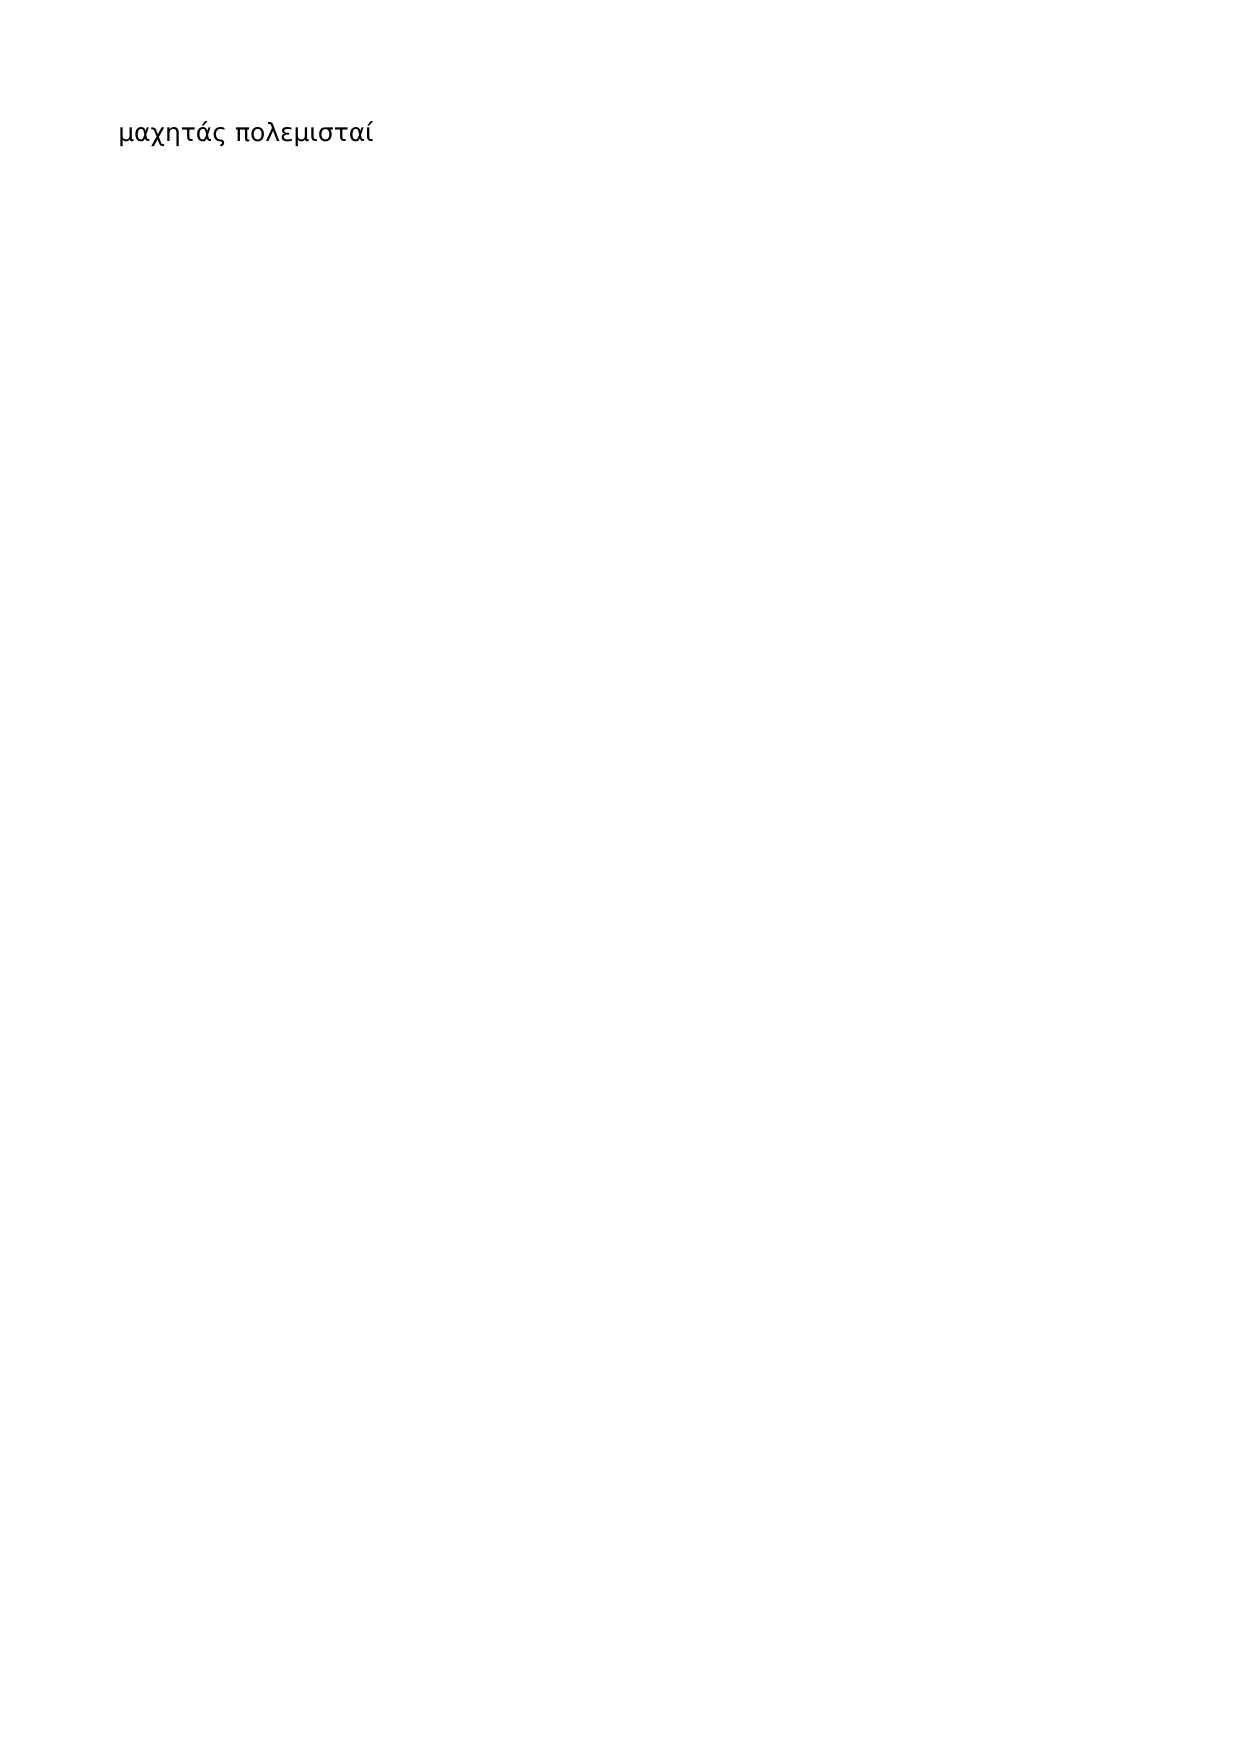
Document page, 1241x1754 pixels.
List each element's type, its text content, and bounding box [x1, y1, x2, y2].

text μαχητάς πολεμισταί [118, 118, 1122, 147]
